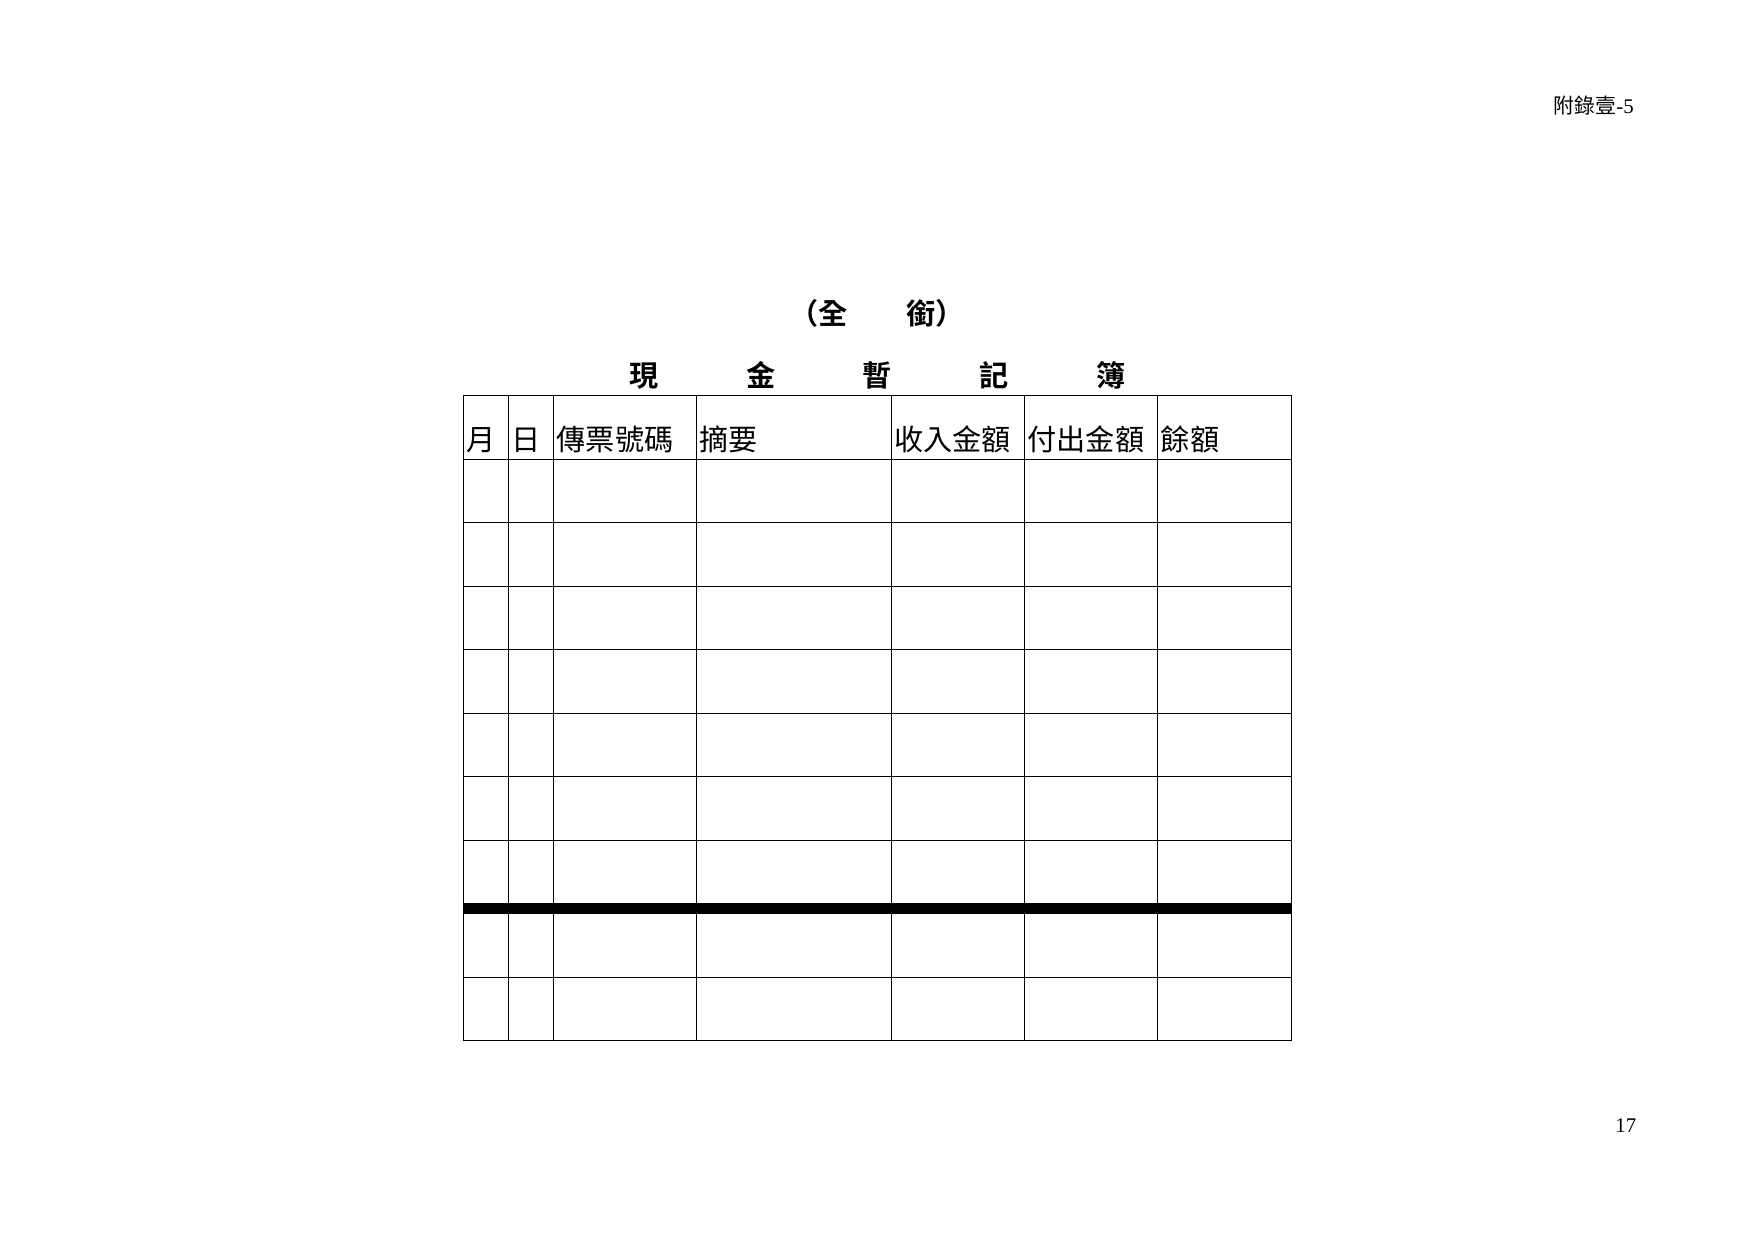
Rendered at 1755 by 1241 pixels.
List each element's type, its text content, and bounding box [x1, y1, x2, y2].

table_cell [1025, 914, 1157, 977]
table_cell [554, 650, 696, 713]
table_cell [464, 460, 508, 522]
table_cell [1158, 714, 1291, 776]
table_cell [697, 714, 891, 776]
table_cell [1025, 650, 1157, 713]
table_cell [1025, 460, 1157, 522]
table_cell [892, 523, 1024, 586]
table_cell [509, 650, 553, 713]
table_cell [697, 650, 891, 713]
table_cell [697, 460, 891, 522]
table_cell [697, 523, 891, 586]
table_cell [697, 914, 891, 977]
table_cell [1158, 460, 1291, 522]
table_cell [554, 523, 696, 586]
table_header 收入金額 [892, 396, 1024, 458]
table_header 付出金額 [1025, 396, 1157, 458]
table_cell [1025, 714, 1157, 776]
table_cell [464, 714, 508, 776]
table_cell [892, 587, 1024, 649]
table_cell [697, 777, 891, 840]
table_header 傳票號碼 [554, 396, 696, 458]
table_cell [509, 777, 553, 840]
table_cell [554, 777, 696, 840]
table_cell [509, 460, 553, 522]
table_cell [892, 777, 1024, 840]
table_cell [1158, 587, 1291, 649]
table_cell [1025, 587, 1157, 649]
table_cell [892, 978, 1024, 1040]
table_cell [464, 841, 508, 903]
table_header 月 [464, 396, 508, 458]
table_cell [464, 914, 508, 977]
table_cell [554, 978, 696, 1040]
table_cell [1158, 777, 1291, 840]
table_cell [1025, 841, 1157, 903]
table_cell [509, 841, 553, 903]
table_cell [464, 650, 508, 713]
text 現 金 暫 記 簿 [118, 332, 1636, 395]
table_cell [697, 841, 891, 903]
table_cell [1025, 978, 1157, 1040]
table_cell [1025, 523, 1157, 586]
table_cell [509, 714, 553, 776]
table_cell [464, 587, 508, 649]
table_header 日 [509, 396, 553, 458]
table_cell [1158, 978, 1291, 1040]
table_cell [697, 978, 891, 1040]
table_header 摘要 [697, 396, 891, 458]
table_cell [1158, 914, 1291, 977]
table_cell [892, 841, 1024, 903]
table_cell [464, 777, 508, 840]
table_cell [554, 714, 696, 776]
table_cell [892, 650, 1024, 713]
table_cell [892, 714, 1024, 776]
table_cell [509, 587, 553, 649]
table_cell [554, 841, 696, 903]
table_cell [697, 587, 891, 649]
table_cell [509, 978, 553, 1040]
table_cell [464, 523, 508, 586]
table_header 餘額 [1158, 396, 1291, 458]
table_cell [464, 978, 508, 1040]
table_cell [892, 914, 1024, 977]
table_cell [509, 914, 553, 977]
table_cell [509, 523, 553, 586]
table_cell [1158, 523, 1291, 586]
table_cell [554, 587, 696, 649]
table_cell [554, 914, 696, 977]
text （全 銜） [118, 270, 1636, 332]
table_cell [1025, 777, 1157, 840]
table_cell [554, 460, 696, 522]
table_cell [1158, 841, 1291, 903]
table_cell [1158, 650, 1291, 713]
table_cell [892, 460, 1024, 522]
